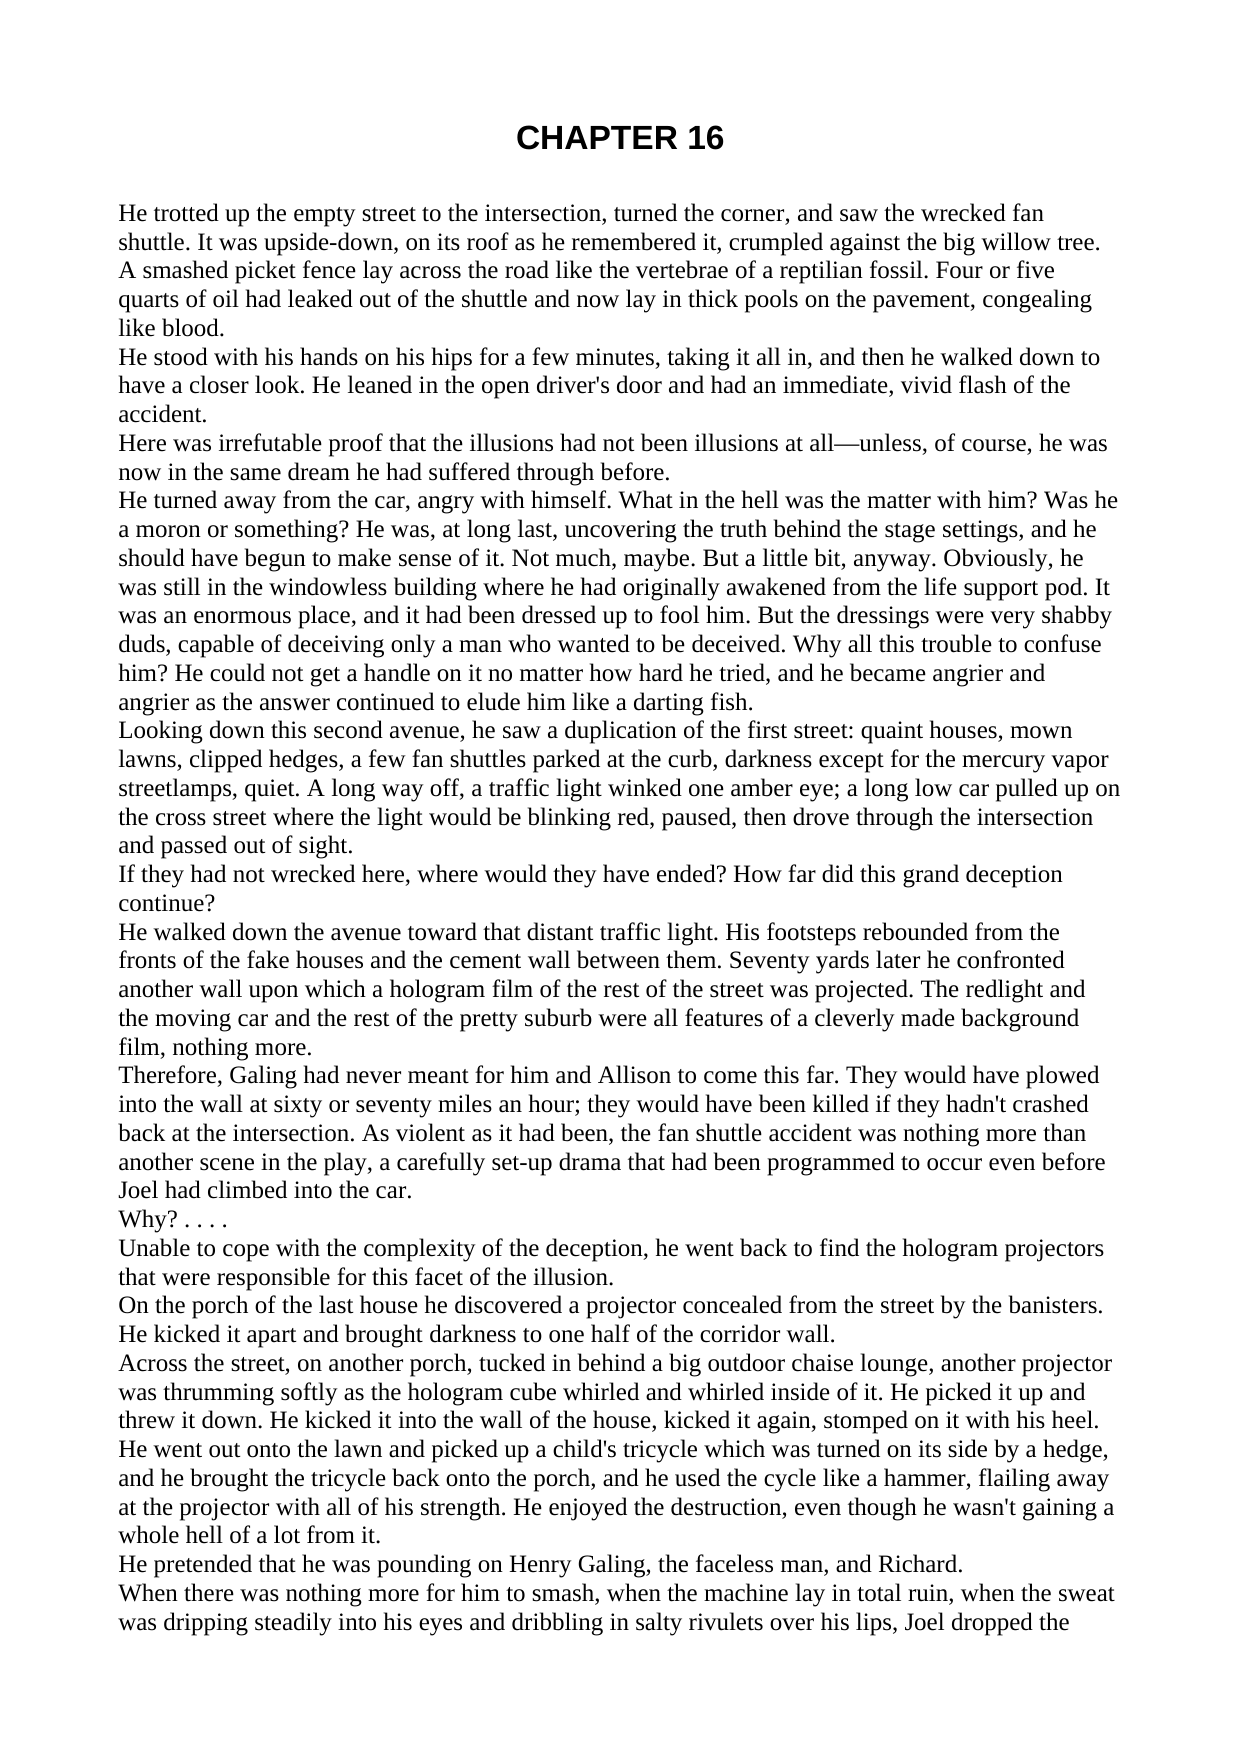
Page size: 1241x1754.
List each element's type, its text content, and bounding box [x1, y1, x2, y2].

text He turned away from the car, angry with himself. What in the hell was the matter with him? Was he a moron or something? He was, at long last, uncovering the truth behind the stage settings, and he should have begun to make sense of it. Not much, maybe. But a little bit, anyway. Obviously, he was still in the windowless building where he had originally awakened from the life support pod. It was an enormous place, and it had been dressed up to fool him. But the dressings were very shabby duds, capable of deceiving only a man who wanted to be deceived. Why all this trouble to confuse him? He could not get a handle on it no matter how hard he tried, and he became angrier and angrier as the answer continued to elude him like a darting fish. [118, 486, 1122, 716]
text He stood with his hands on his hips for a few minutes, taking it all in, and then he walked down to have a closer look. He leaned in the open driver's door and had an immediate, vivid flash of the accident. [118, 342, 1122, 428]
text If they had not wrecked here, where would they have ended? How far did this grand deception continue? [118, 859, 1122, 917]
text Why? . . . . [118, 1204, 1122, 1233]
text Across the street, on another porch, tucked in behind a big outdoor chaise lounge, another projector was thrumming softly as the hologram cube whirled and whirled inside of it. He picked it up and threw it down. He kicked it into the wall of the house, kicked it again, stomped on it with his heel. He went out onto the lawn and picked up a child's tricycle which was turned on its side by a hedge, and he brought the tricycle back onto the porch, and he used the cycle like a hammer, flailing away at the projector with all of his strength. He enjoyed the destruction, even though he wasn't gaining a whole hell of a lot from it. [118, 1348, 1122, 1549]
text Therefore, Galing had never meant for him and Allison to come this far. They would have plowed into the wall at sixty or seventy miles an hour; they would have been killed if they hadn't crashed back at the intersection. As violent as it had been, the fan shuttle accident was nothing more than another scene in the play, a carefully set-up drama that had been programmed to occur even before Joel had climbed into the car. [118, 1061, 1122, 1204]
text On the porch of the last house he discovered a projector concealed from the street by the banisters. He kicked it apart and brought darkness to one half of the corridor wall. [118, 1291, 1122, 1348]
subtitle CHAPTER 16 [118, 118, 1122, 157]
text He trotted up the empty street to the intersection, turned the corner, and saw the wrecked fan shuttle. It was upside-down, on its roof as he remembered it, crumpled against the big willow tree. A smashed picket fence lay across the road like the vertebrae of a reptilian fossil. Four or five quarts of oil had leaked out of the shuttle and now lay in thick pools on the pavement, congealing like blood. [118, 198, 1122, 342]
text When there was nothing more for him to smash, when the machine lay in total ruin, when the sweat was dripping steadily into his eyes and dribbling in salty rivulets over his lips, Joel dropped the [118, 1578, 1122, 1636]
text He pretended that he was pounding on Henry Galing, the faceless man, and Richard. [118, 1549, 1122, 1578]
text Here was irrefutable proof that the illusions had not been illusions at all—unless, of course, he was now in the same dream he had suffered through before. [118, 428, 1122, 486]
text He walked down the avenue toward that distant traffic light. His footsteps rebounded from the fronts of the fake houses and the cement wall between them. Seventy yards later he confronted another wall upon which a hologram film of the rest of the street was projected. The redlight and the moving car and the rest of the pretty suburb were all features of a cleverly made background film, nothing more. [118, 917, 1122, 1061]
text Unable to cope with the complexity of the deception, he went back to find the hologram projectors that were responsible for this facet of the illusion. [118, 1233, 1122, 1291]
text Looking down this second avenue, he saw a duplication of the first street: quaint houses, mown lawns, clipped hedges, a few fan shuttles parked at the curb, darkness except for the mercury vapor streetlamps, quiet. A long way off, a traffic light winked one amber eye; a long low car pulled up on the cross street where the light would be blinking red, paused, then drove through the intersection and passed out of sight. [118, 716, 1122, 859]
